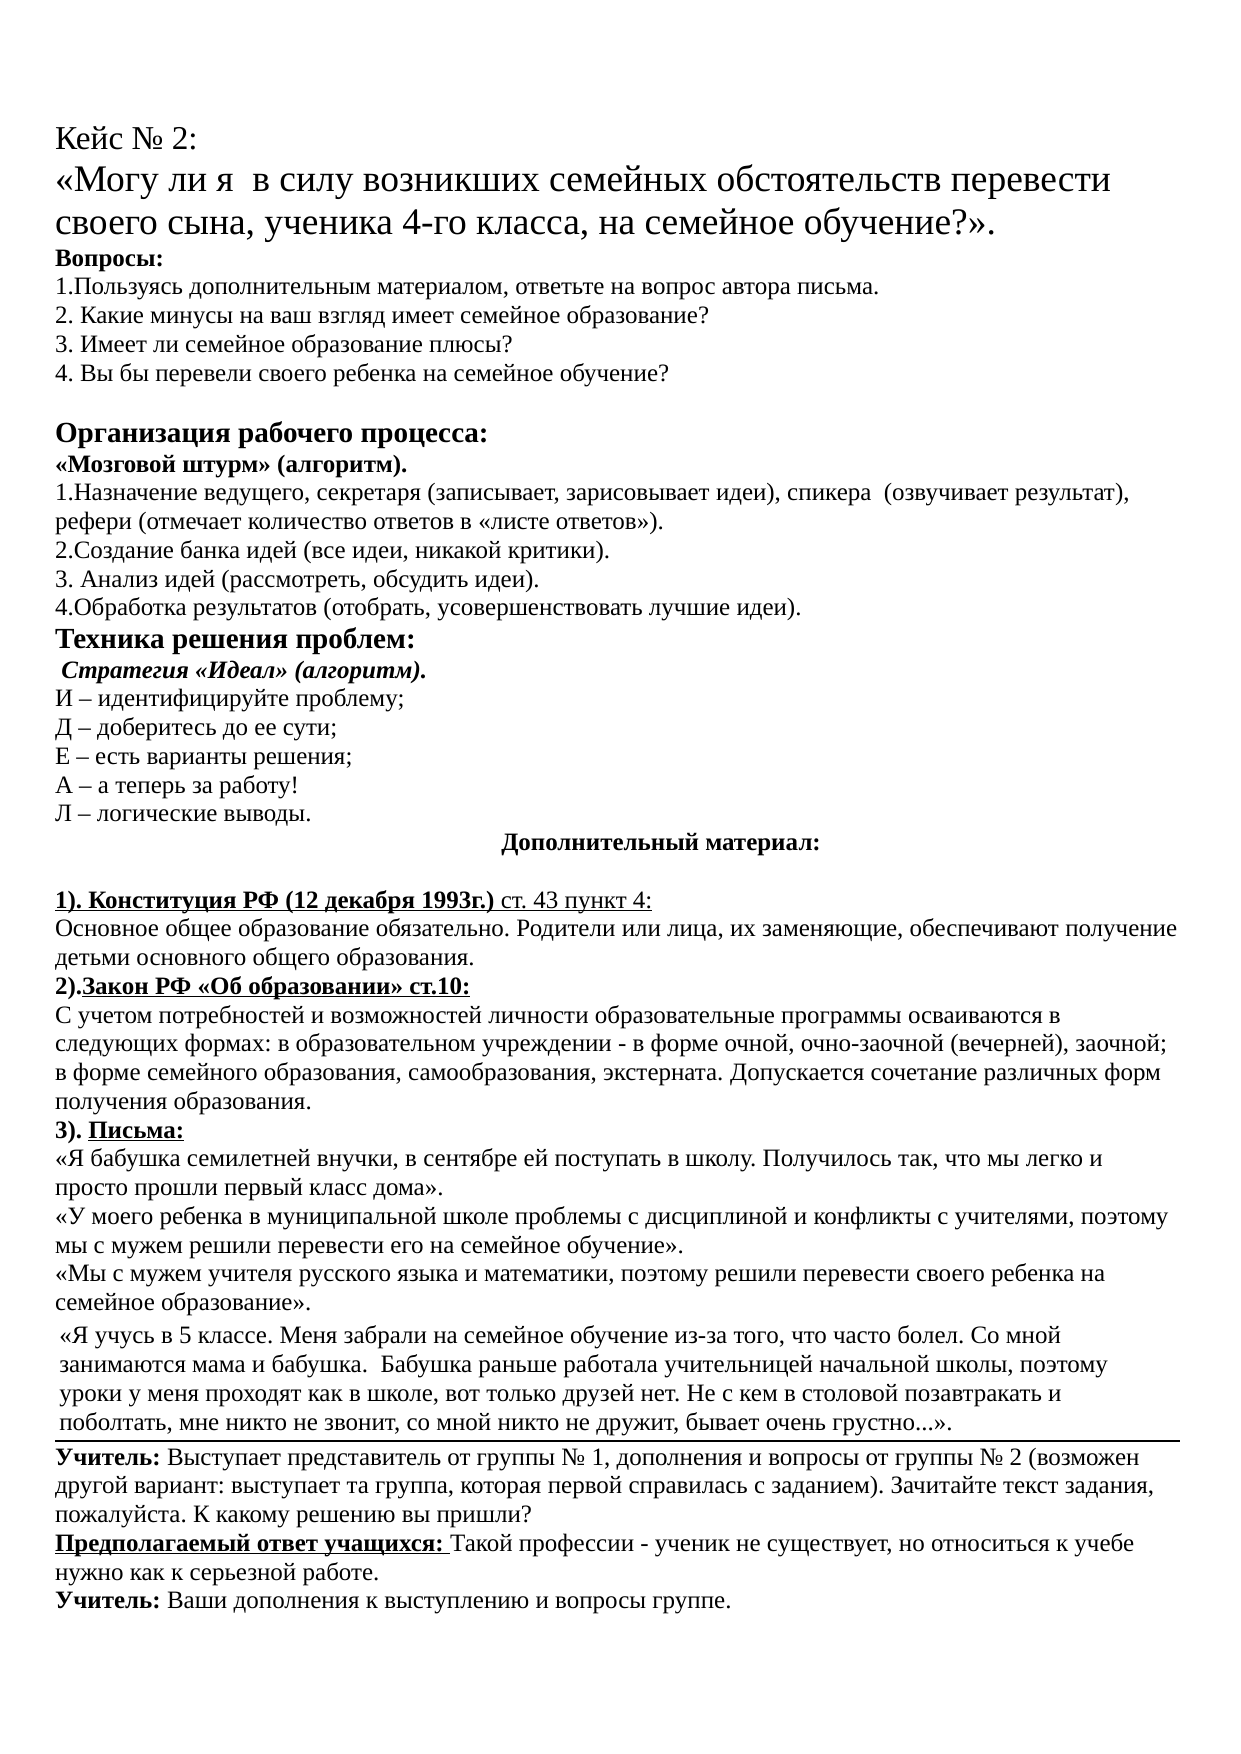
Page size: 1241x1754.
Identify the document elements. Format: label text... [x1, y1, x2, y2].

list Дополнительный материал: [92, 827, 1180, 856]
text 1). Конституция РФ (12 декабря 1993г.) ст. 43 пункт 4: [55, 885, 1180, 913]
text «Могу ли я в силу возникших семейных обстоятельств перевести своего сына, ученика 4-го класса, на семейное обучение?». [55, 156, 1180, 243]
text «Я учусь в 5 классе. Меня забрали на семейное обучение из-за того, что часто болел. Со мной занимаются мама и бабушка. Бабушка раньше работала учительницей начальной школы, поэтому уроки у меня проходят как в школе, вот только друзей нет. Не с кем в столовой позавтракать и поболтать, мне никто не звонит, со мной никто не дружит, бывает очень грустно...». [55, 1316, 1180, 1440]
text Д – доберитесь до ее сути; [55, 712, 1180, 741]
text А – а теперь за работу! [55, 770, 1180, 798]
text Основное общее образование обязательно. Родители или лица, их заменяющие, обеспечивают получение детьми основного общего образования. [55, 913, 1180, 971]
text Техника решения проблем: [55, 621, 1180, 655]
text 3. Анализ идей (рассмотреть, обсудить идеи). [55, 564, 1180, 592]
text Учитель: Выступает представитель от группы № 1, дополнения и вопросы от группы № 2 (возможен другой вариант: выступает та группа, которая первой справилась с заданием). Зачитайте текст задания, пожалуйста. К какому решению вы пришли? [55, 1442, 1180, 1528]
text «Я бабушка семилетней внучки, в сентябре ей поступать в школу. Получилось так, что мы легко и просто прошли первый класс дома». [55, 1143, 1180, 1201]
text 1.Назначение ведущего, секретаря (записывает, зарисовывает идеи), спикера (озвучивает результат), рефери (отмечает количество ответов в «листе ответов»). [55, 477, 1180, 535]
text «У моего ребенка в муниципальной школе проблемы с дисциплиной и конфликты с учителями, поэтому мы с мужем решили перевести его на семейное обучение». [55, 1201, 1180, 1258]
text Учитель: Ваши дополнения к выступлению и вопросы группе. [55, 1586, 1180, 1614]
text Вопросы: [55, 243, 1180, 271]
text 2. Какие минусы на ваш взгляд имеет семейное образование? [55, 300, 1180, 329]
text 2.Создание банка идей (все идеи, никакой критики). [55, 535, 1180, 564]
text Л – логические выводы. [55, 798, 1180, 827]
text 4. Вы бы перевели своего ребенка на семейное обучение? [55, 358, 1180, 386]
text «Мозговой штурм» (алгоритм). [55, 449, 1180, 477]
text Предполагаемый ответ учащихся: Такой профессии - ученик не существует, но относиться к учебе нужно как к серьезной работе. [55, 1528, 1180, 1586]
text Стратегия «Идеал» (алгоритм). [55, 655, 1180, 683]
text 1.Пользуясь дополнительным материалом, ответьте на вопрос автора письма. [55, 271, 1180, 300]
text Кейс № 2: [55, 118, 1180, 156]
text 3. Имеет ли семейное образование плюсы? [55, 329, 1180, 358]
text «Мы с мужем учителя русского языка и математики, поэтому решили перевести своего ребенка на семейное образование». [55, 1258, 1180, 1316]
text Организация рабочего процесса: [55, 415, 1180, 449]
text 3). Письма: [55, 1115, 1180, 1143]
text Е – есть варианты решения; [55, 741, 1180, 770]
text 4.Обработка результатов (отобрать, усовершенствовать лучшие идеи). [55, 592, 1180, 621]
text 2).Закон РФ «Об образовании» ст.10: С учетом потребностей и возможностей личности образовательные программы осваиваются в следующих формах: в образовательном учреждении - в форме очной, очно-заочной (вечерней), заочной; в форме семейного образования, самообразования, экстерната. Допускается сочетание различных форм получения образования. [55, 971, 1180, 1115]
text И – идентифицируйте проблему; [55, 683, 1180, 712]
